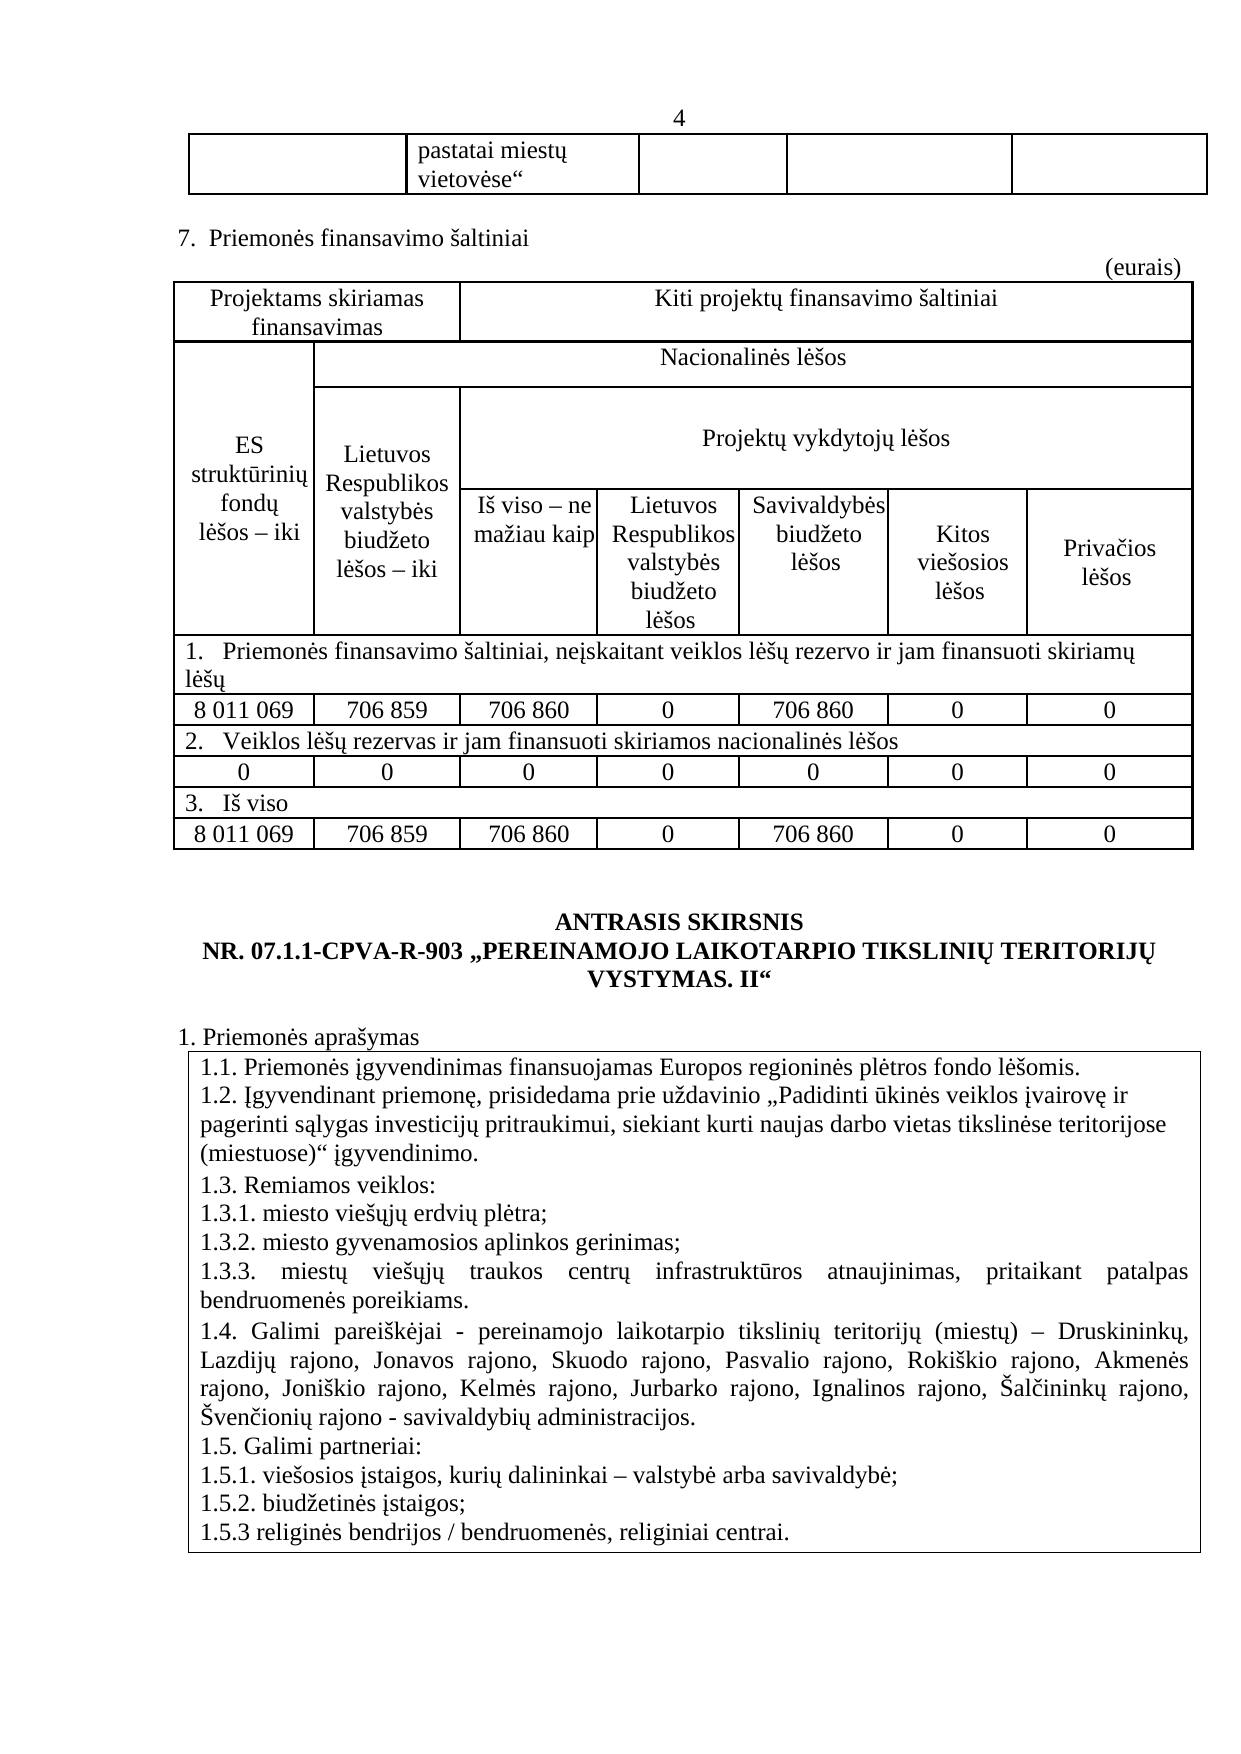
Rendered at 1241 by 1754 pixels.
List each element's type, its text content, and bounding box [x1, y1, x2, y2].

text (eurais) [177, 252, 1181, 281]
table_cell [1013, 135, 1206, 192]
table_cell Lietuvos Respublikos valstybės biudžeto lėšos – iki [315, 388, 459, 634]
table_cell 706 860 [461, 819, 596, 847]
table_cell 706 860 [740, 819, 887, 847]
text NR. 07.1.1-CPVA-R-903 „PEREINAMOJO LAIKOTARPIO TIKSLINIŲ TERITORIJŲ VYSTYMAS. II“ [177, 936, 1181, 993]
table_cell 0 [598, 819, 738, 847]
table_cell 8 011 069 [175, 695, 313, 724]
table_cell Iš viso – ne mažiau kaip [461, 490, 596, 634]
table_cell 0 [889, 757, 1026, 786]
table_cell 706 860 [461, 695, 596, 724]
text 1. Priemonės aprašymas [177, 1022, 1181, 1051]
table_cell 1.2. Įgyvendinant priemonę, prisidedama prie uždavinio „Padidinti ūkinės veiklos įvairovę ir pagerinti sąlygas investicijų pritraukimui, siekiant kurti naujas darbo vietas tikslinėse teritorijose (miestuose)“ įgyvendinimo. [189, 1081, 1200, 1170]
table_cell pastatai miestų vietovėse“ [408, 135, 638, 192]
table_cell 706 859 [315, 695, 459, 724]
table_cell Lietuvos Respublikos valstybės biudžeto lėšos [598, 490, 738, 634]
table_cell Kitos viešosios lėšos [889, 490, 1026, 634]
table_cell Projektų vykdytojų lėšos [461, 388, 1191, 488]
table_cell [640, 135, 786, 192]
table_cell 1.4. Galimi pareiškėjai - pereinamojo laikotarpio tikslinių teritorijų (miestų) – Druskininkų, Lazdijų rajono, Jonavos rajono, Skuodo rajono, Pasvalio rajono, Rokiškio rajono, Akmenės rajono, Joniškio rajono, Kelmės rajono, Jurbarko rajono, Ignalinos rajono, Šalčininkų rajono, Švenčionių rajono - savivaldybių administracijos. 1.5. Galimi partneriai: 1.5.1. viešosios įstaigos, kurių dalininkai – valstybė arba savivaldybė; 1.5.2. biudžetinės įstaigos; 1.5.3 religinės bendrijos / bendruomenės, religiniai centrai. [189, 1316, 1200, 1552]
table_cell 1.3. Remiamos veiklos: 1.3.1. miesto viešųjų erdvių plėtra; 1.3.2. miesto gyvenamosios aplinkos gerinimas; 1.3.3. miestų viešųjų traukos centrų infrastruktūros atnaujinimas, pritaikant patalpas bendruomenės poreikiams. [189, 1170, 1200, 1316]
table_cell 706 860 [740, 695, 887, 724]
text 7. Priemonės finansavimo šaltiniai [177, 223, 1181, 252]
table_cell Nacionalinės lėšos [315, 343, 1191, 386]
text antrasis SKIRSNIS [177, 907, 1181, 936]
table_cell [190, 135, 405, 192]
table_cell 0 [889, 695, 1026, 724]
table_cell 1. Priemonės finansavimo šaltiniai, neįskaitant veiklos lėšų rezervo ir jam finansuoti skiriamų lėšų [175, 636, 1191, 693]
table_cell 0 [1028, 695, 1191, 724]
table_cell 0 [740, 757, 887, 786]
table_cell 0 [461, 757, 596, 786]
table_cell 0 [175, 757, 313, 786]
table_cell Privačios lėšos [1028, 490, 1191, 634]
table_cell 0 [598, 695, 738, 724]
table_cell 8 011 069 [175, 819, 313, 847]
table_cell [788, 135, 1011, 192]
table_header Projektams skiriamas finansavimas [175, 283, 459, 340]
table_cell Savivaldybės biudžeto lėšos [740, 490, 887, 634]
table_cell 0 [315, 757, 459, 786]
table_cell ES struktūrinių fondų lėšos – iki [175, 343, 313, 634]
table_cell 0 [1028, 757, 1191, 786]
table_header Kiti projektų finansavimo šaltiniai [461, 283, 1191, 340]
table_cell 0 [598, 757, 738, 786]
table_cell 2. Veiklos lėšų rezervas ir jam finansuoti skiriamos nacionalinės lėšos [175, 726, 1191, 755]
table_cell 0 [889, 819, 1026, 847]
table_cell 0 [1028, 819, 1191, 847]
table_cell 706 859 [315, 819, 459, 847]
table_header 1.1. Priemonės įgyvendinimas finansuojamas Europos regioninės plėtros fondo lėšomis. [189, 1052, 1200, 1081]
table_cell 3. Iš viso [175, 788, 1191, 817]
